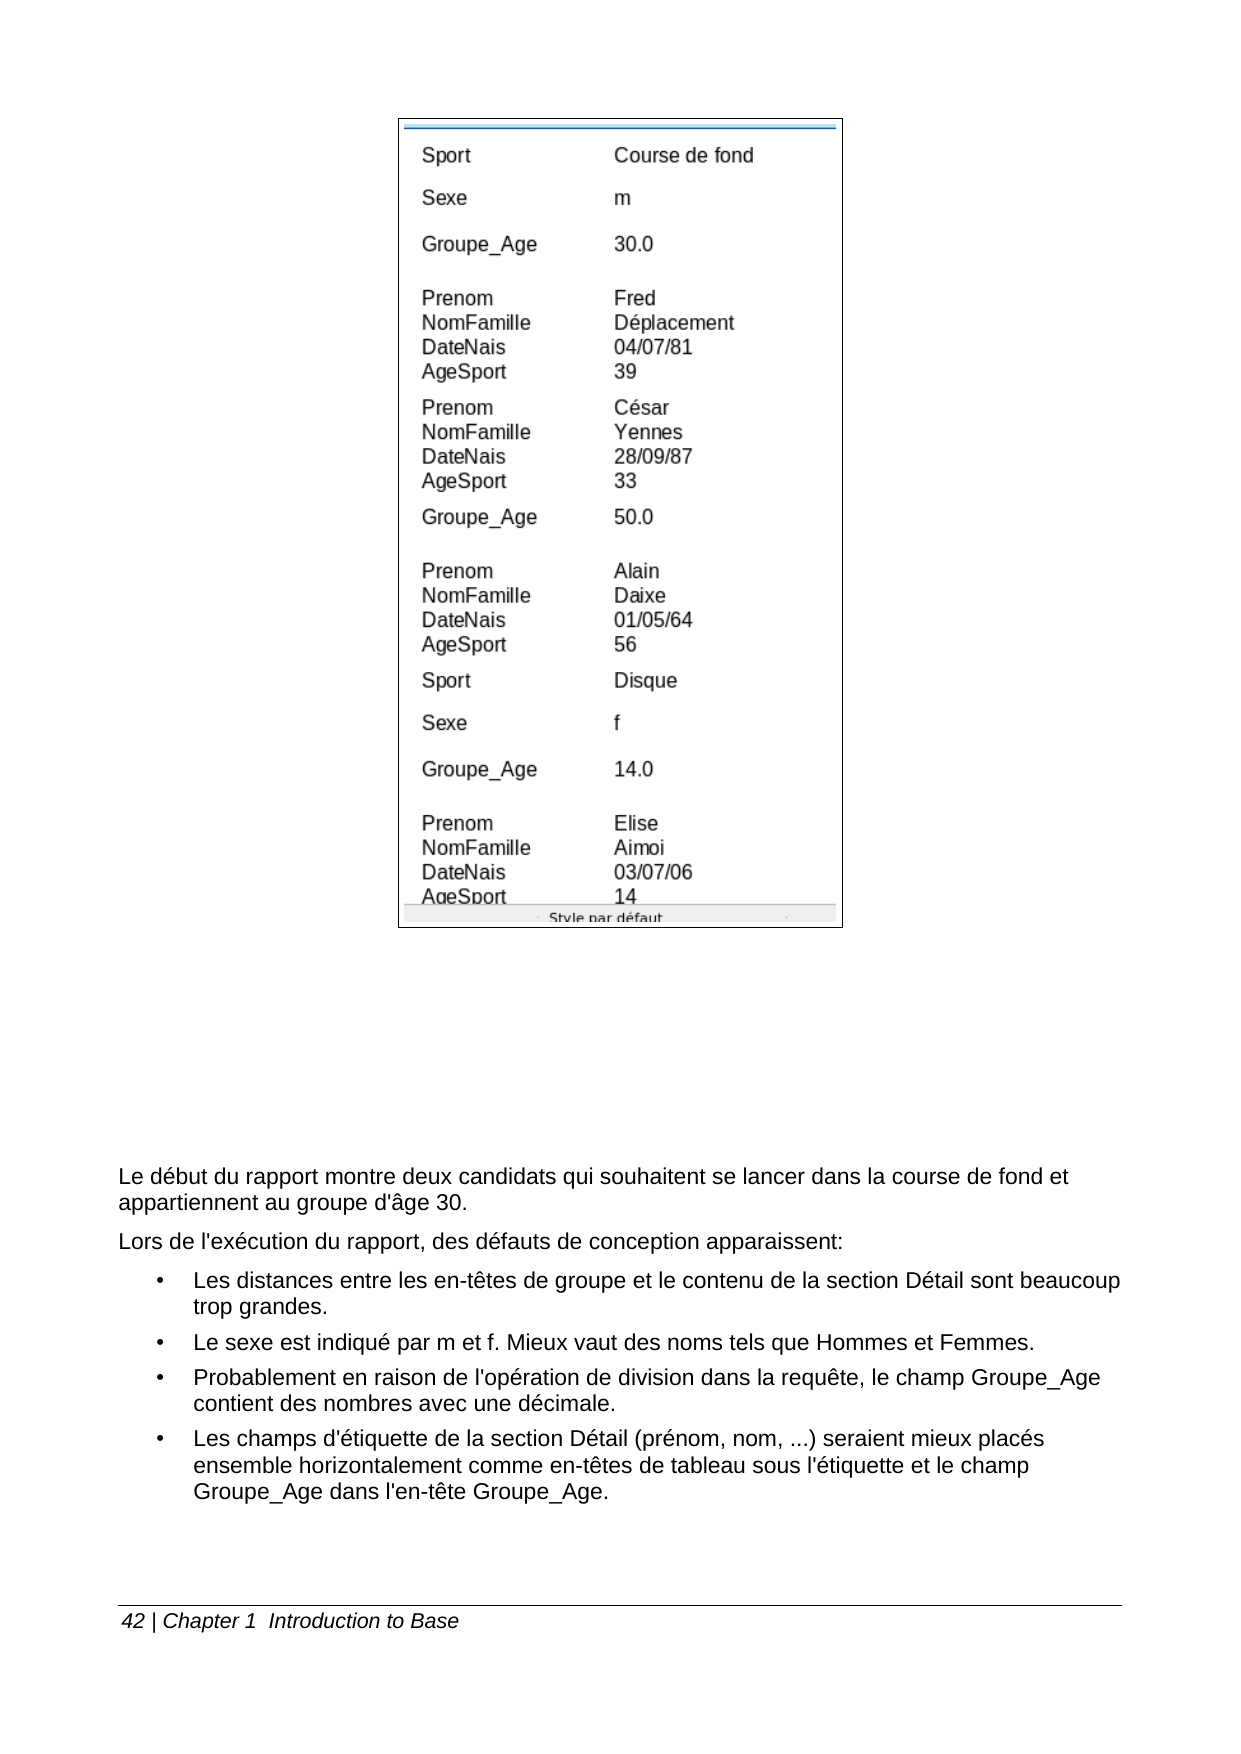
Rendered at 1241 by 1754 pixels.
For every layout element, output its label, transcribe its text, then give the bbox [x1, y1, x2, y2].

text Le début du rapport montre deux candidats qui souhaitent se lancer dans la course de fond et appartiennent au groupe d'âge 30. [118, 1163, 1122, 1216]
list Probablement en raison de l'opération de division dans la requête, le champ Groupe_Age contient des nombres avec une décimale. [156, 1364, 1122, 1416]
list Le sexe est indiqué par m et f. Mieux vaut des noms tels que Hommes et Femmes. [156, 1328, 1122, 1355]
list Les distances entre les en-têtes de groupe et le contenu de la section Détail sont beaucoup trop grandes. [156, 1267, 1122, 1320]
list Les champs d'étiquette de la section Détail (prénom, nom, ...) seraient mieux placés ensemble horizontalement comme en-têtes de tableau sous l'étiquette et le champ Groupe_Age dans l'en-tête Groupe_Age. [156, 1425, 1122, 1504]
text Lors de l'exécution du rapport, des défauts de conception apparaissent: [118, 1228, 1122, 1254]
